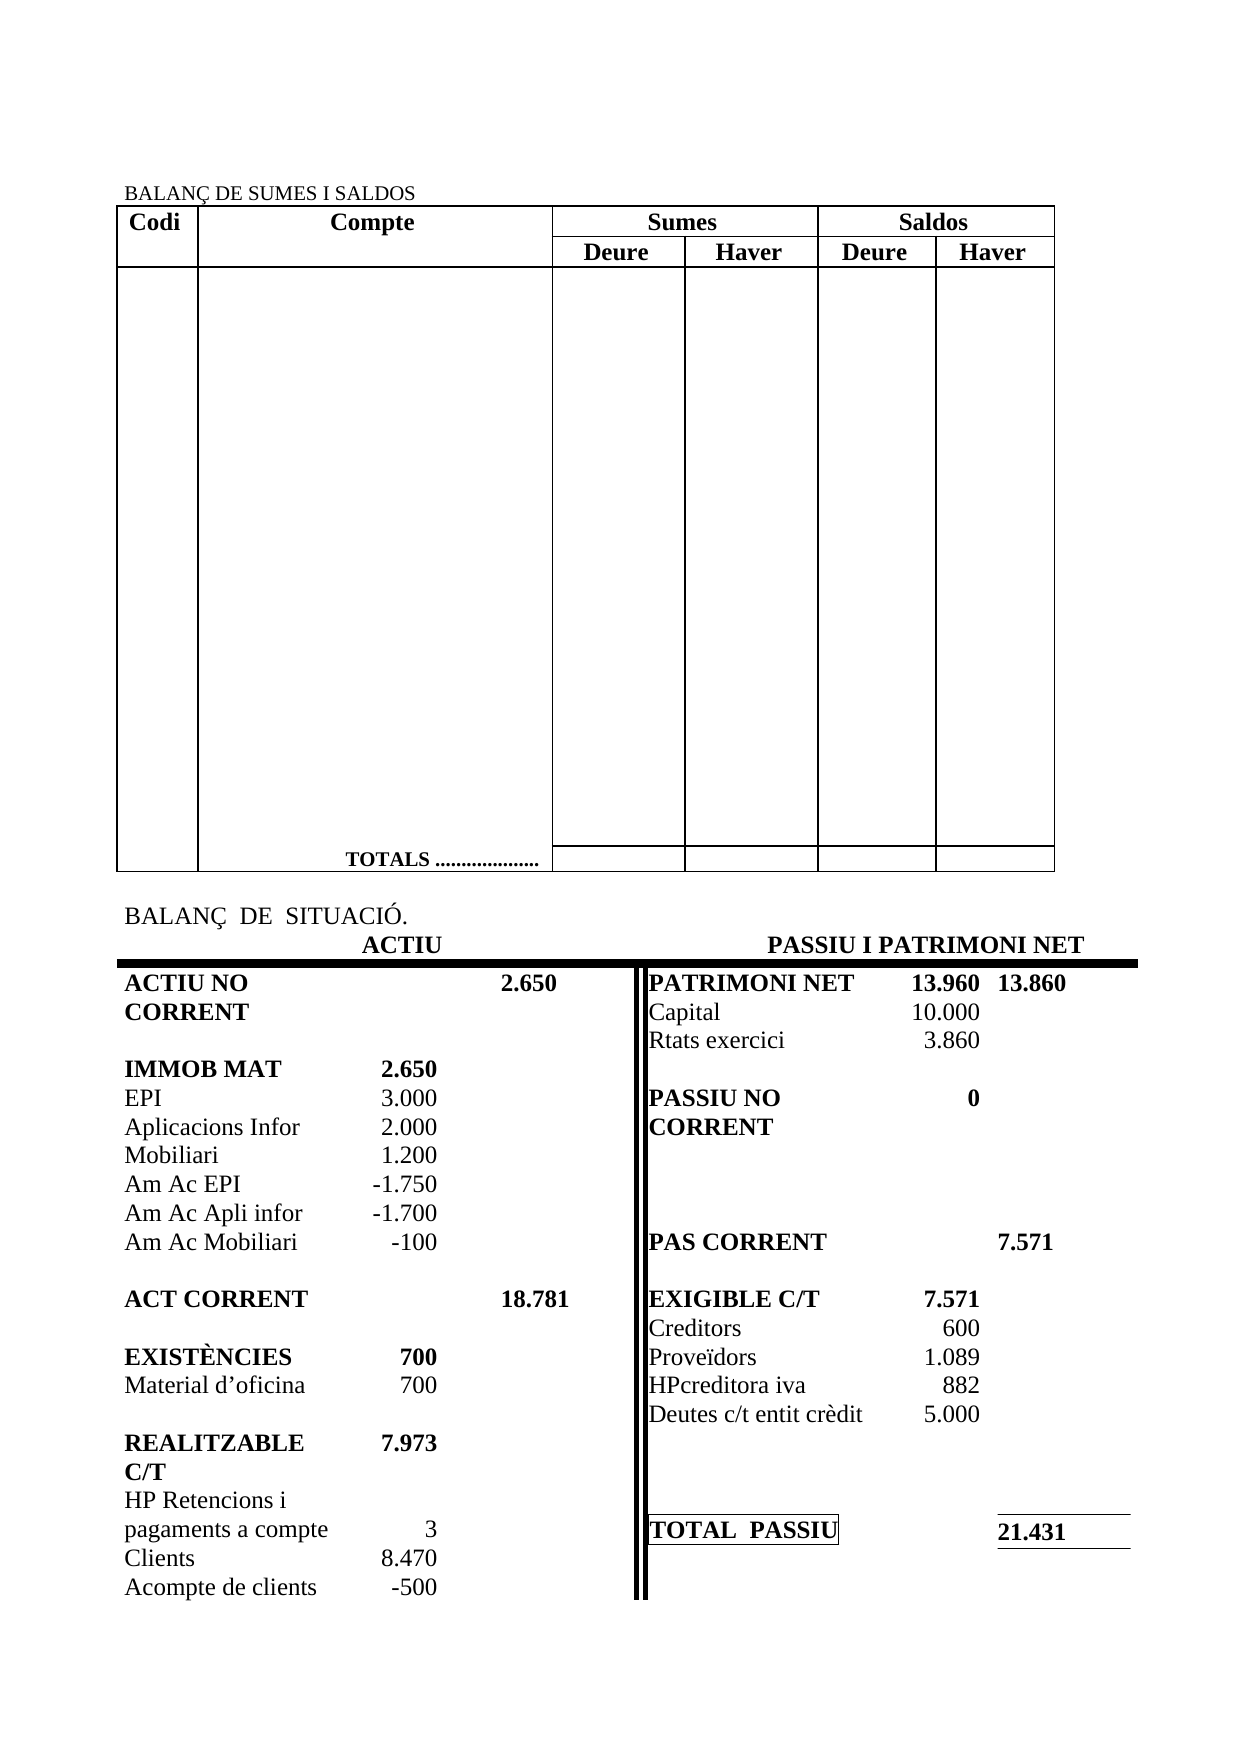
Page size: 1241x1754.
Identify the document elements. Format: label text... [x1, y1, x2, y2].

table_header [1071, 205, 1189, 236]
table_header ACTIU NO CORRENT IMMOB MAT EPI Aplicacions Infor Mobiliari Am Ac EPI Am Ac Apli infor Am Ac Mobiliari ACT CORRENT EXISTÈNCIES Material d’oficina REALITZABLE C/T HP Retencions i pagaments a compte Clients Acompte de clients [117, 968, 346, 1600]
table_cell [1055, 845, 1189, 871]
table_cell Haver [937, 237, 1054, 266]
text BALANÇ DE SUMES I SALDOS [124, 181, 1116, 205]
table_header Sumes [553, 207, 817, 236]
table_header 13.860 7.571 21.431 [990, 968, 1138, 1600]
table_cell Deure [819, 237, 935, 266]
table_cell [819, 268, 935, 845]
table_cell [1055, 236, 1189, 266]
table_cell [686, 268, 817, 845]
table_cell [937, 847, 1054, 871]
table_cell [819, 847, 935, 871]
table_header [1055, 205, 1071, 236]
table_cell [118, 268, 197, 845]
table_header Saldos [819, 207, 1054, 236]
table_cell [199, 236, 552, 266]
table_header 2.650 18.781 [493, 968, 634, 1600]
text BALANÇ DE SITUACIÓ. [124, 901, 1113, 930]
table_cell Deure [553, 237, 684, 266]
table_header 2.650 3.000 2.000 1.200 -1.750 -1.700 -100 700 700 7.973 3 8.470 -500 [346, 968, 493, 1600]
table_cell TOTALS .................... [199, 845, 552, 871]
table_cell [553, 847, 684, 871]
table_cell [553, 268, 684, 845]
table_header Codi [118, 207, 197, 236]
table_header PATRIMONI NET Capital Rtats exercici PASSIU NO CORRENT PAS CORRENT EXIGIBLE C/T Creditors Proveïdors HPcreditora iva Deutes c/t entit crèdit TOTAL PASSIU [648, 968, 892, 1600]
text ACTIU PASSIU I PATRIMONI NET [124, 930, 1113, 958]
table_cell [199, 268, 552, 845]
table_cell [1055, 266, 1189, 845]
table_header 13.960 10.000 3.860 0 7.571 600 1.089 882 5.000 [892, 968, 990, 1600]
table_header Compte [199, 207, 552, 236]
table_cell [686, 847, 817, 871]
table_cell [118, 845, 197, 871]
table_cell Haver [686, 237, 817, 266]
table_cell [937, 268, 1054, 845]
table_cell [118, 236, 197, 266]
